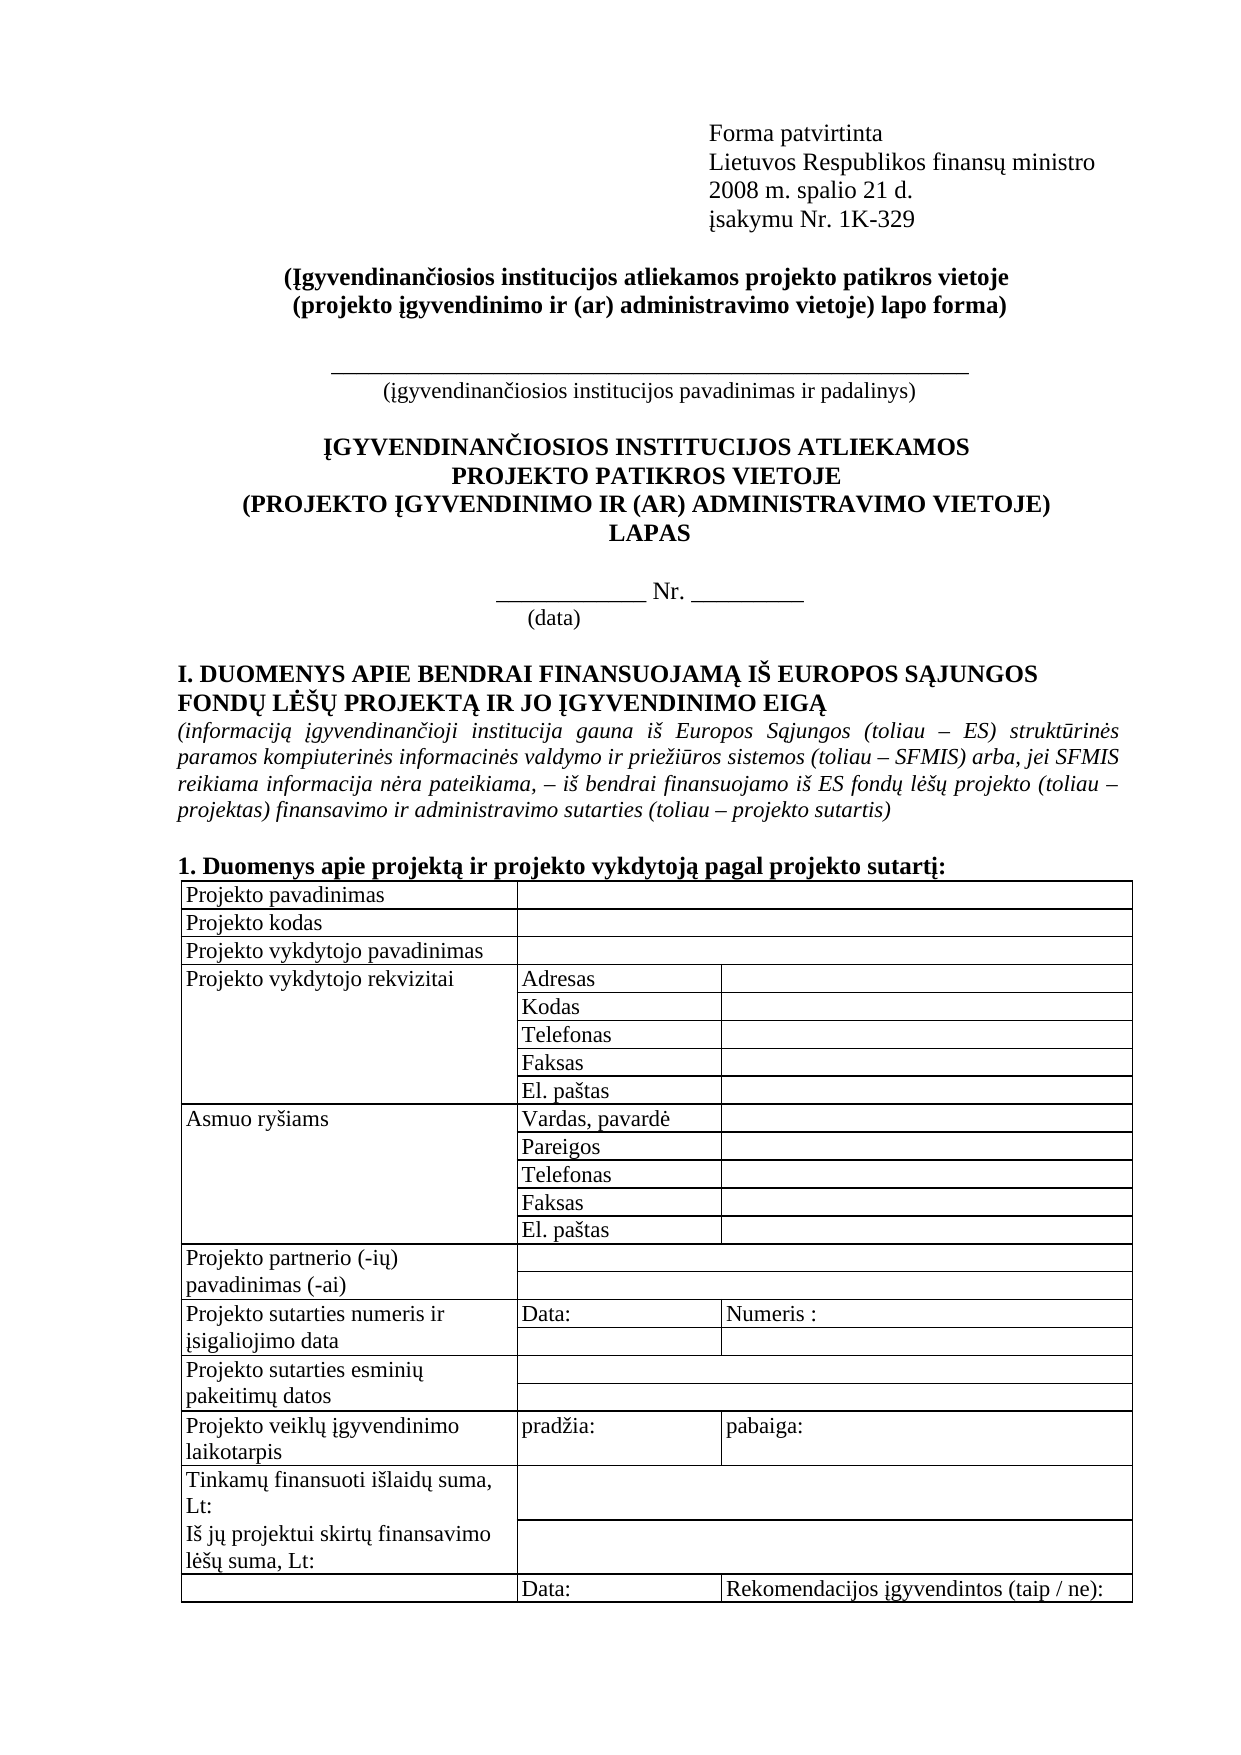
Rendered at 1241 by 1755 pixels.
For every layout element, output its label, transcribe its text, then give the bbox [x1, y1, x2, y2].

text (įgyvendinančiosios institucijos pavadinimas ir padalinys) [177, 377, 1122, 403]
table_cell [518, 1384, 1132, 1410]
table_cell El. paštas [518, 1217, 721, 1243]
table_cell [722, 1328, 1132, 1354]
table_cell [182, 1575, 517, 1601]
text I. DUOMENYS APIE BENDRAI FINANSUOJAMĄ IŠ EUROPOS SĄJUNGOS FONDŲ LĖŠŲ PROJEKTĄ IR JO ĮGYVENDINIMO EIGĄ [177, 659, 1122, 717]
table_cell [722, 1217, 1132, 1243]
text (informaciją įgyvendinančioji institucija gauna iš Europos Sąjungos (toliau – ES) struktūrinės paramos kompiuterinės informacinės valdymo ir priežiūros sistemos (toliau – SFMIS) arba, jei SFMIS reikiama informacija nėra pateikiama, – iš bendrai finansuojamo iš ES fondų lėšų projekto (toliau – projektas) finansavimo ir administravimo sutarties (toliau – projekto sutartis) [177, 717, 1122, 822]
text įsakymu Nr. 1K-329 [177, 204, 1122, 233]
table_cell Telefonas [518, 1161, 721, 1187]
table_cell Numeris : [722, 1300, 1132, 1327]
table_cell Projekto vykdytojo rekvizitai [182, 965, 517, 1103]
table_cell [518, 1466, 1132, 1519]
text (Įgyvendinančiosios institucijos atliekamos projekto patikros vietoje (projekto įgyvendinimo ir (ar) administravimo vietoje) lapo forma) [177, 262, 1122, 319]
table_cell Projekto veiklų įgyvendinimo laikotarpis [182, 1412, 517, 1465]
table_cell Iš jų projektui skirtų finansavimo lėšų suma, Lt: [182, 1519, 517, 1573]
table_cell [722, 1133, 1132, 1159]
table_cell Projekto sutarties esminių pakeitimų datos [182, 1356, 517, 1410]
table_cell [518, 1521, 1132, 1573]
table_cell [722, 1189, 1132, 1215]
table_cell Vardas, pavardė [518, 1105, 721, 1131]
table_cell Projekto partnerio (-ių) pavadinimas (-ai) [182, 1245, 517, 1299]
table_cell [518, 1245, 1132, 1271]
text ____________ Nr. _________ [177, 576, 1122, 604]
table_cell Pareigos [518, 1133, 721, 1159]
table_header [518, 882, 1132, 908]
text Forma patvirtinta [177, 118, 1122, 147]
table_cell [518, 937, 1132, 964]
table_cell [722, 1077, 1132, 1103]
table_cell [722, 993, 1132, 1019]
table_cell Projekto vykdytojo pavadinimas [182, 937, 517, 964]
table_cell [722, 1021, 1132, 1047]
table_cell [518, 1272, 1132, 1299]
table_cell Faksas [518, 1049, 721, 1075]
table_cell [722, 1161, 1132, 1187]
table_cell Projekto sutarties numeris ir įsigaliojimo data [182, 1300, 517, 1354]
table_header Projekto pavadinimas [182, 882, 517, 908]
table_cell [722, 1105, 1132, 1131]
table_cell [518, 1328, 721, 1354]
table_cell Rekomendacijos įgyvendintos (taip / ne): [722, 1575, 1132, 1601]
table_cell [722, 1049, 1132, 1075]
table_cell Faksas [518, 1189, 721, 1215]
table_cell pradžia: [518, 1412, 721, 1465]
table_cell Tinkamų finansuoti išlaidų suma, Lt: [182, 1466, 517, 1519]
table_cell [518, 910, 1132, 936]
table_cell [722, 965, 1132, 992]
table_cell Projekto kodas [182, 910, 517, 936]
table_cell Data: [518, 1300, 721, 1327]
text 2008 m. spalio 21 d. [177, 176, 1122, 204]
text ___________________________________________________ [177, 348, 1122, 377]
table_cell Telefonas [518, 1021, 721, 1047]
table_cell Asmuo ryšiams [182, 1105, 517, 1243]
text Lietuvos Respublikos finansų ministro [177, 147, 1122, 176]
table_cell [518, 1356, 1132, 1382]
table_cell Data: [518, 1575, 721, 1601]
table_cell pabaiga: [722, 1412, 1132, 1465]
text 1. Duomenys apie projektą ir projekto vykdytoją pagal projekto sutartį: [177, 851, 1122, 880]
table_cell Kodas [518, 993, 721, 1019]
text (data) [527, 604, 1122, 631]
table_cell Adresas [518, 965, 721, 992]
text ĮGYVENDINANČIOSIOS INSTITUCIJOS ATLIEKAMOS PROJEKTO PATIKROS VIETOJE (PROJEKTO ĮGYVENDINIMO IR (AR) ADMINISTRAVIMO VIETOJE) LAPAS [177, 432, 1122, 547]
table_cell El. paštas [518, 1077, 721, 1103]
